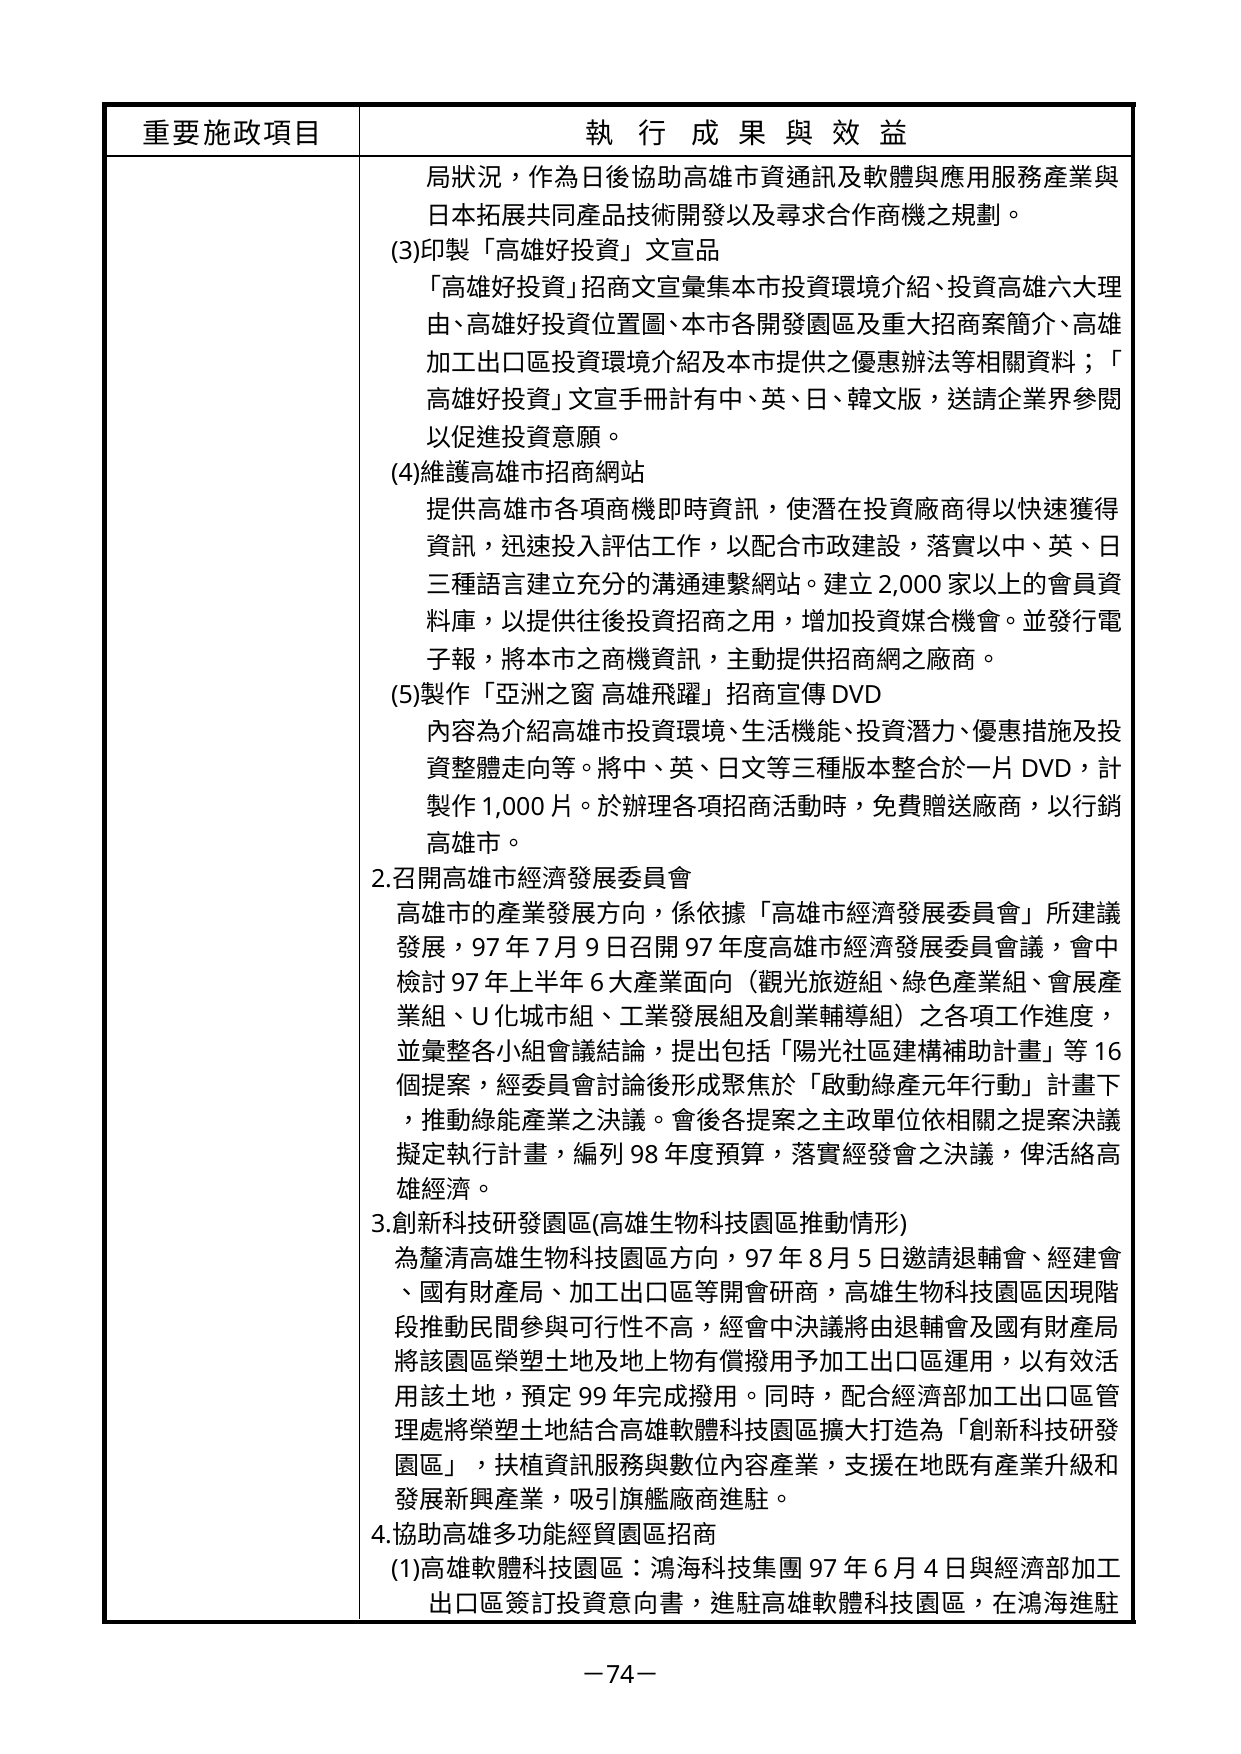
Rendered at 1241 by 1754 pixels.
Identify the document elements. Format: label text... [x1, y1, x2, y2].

table_cell [107, 157, 359, 1619]
table_cell 局狀況，作為日後協助高雄市資通訊及軟體與應用服務產業與日本拓展共同產品技術開發以及尋求合作商機之規劃。 (3)印製「高雄好投資」文宣品 「高雄好投資」招商文宣彙集本市投資環境介紹、投資高雄六大理由、高雄好投資位置圖、本市各開發園區及重大招商案簡介、高雄加工出口區投資環境介紹及本市提供之優惠辦法等相關資料；「高雄好投資」文宣手冊計有中、英、日、韓文版，送請企業界參閱以促進投資意願。 (4)維護高雄市招商網站 提供高雄市各項商機即時資訊，使潛在投資廠商得以快速獲得資訊，迅速投入評估工作，以配合市政建設，落實以中、英、日三種語言建立充分的溝通連繫網站。建立2,000家以上的會員資料庫，以提供往後投資招商之用，增加投資媒合機會。並發行電子報，將本市之商機資訊，主動提供招商網之廠商。 (5)製作「亞洲之窗 高雄飛躍」招商宣傳DVD 內容為介紹高雄市投資環境、生活機能、投資潛力、優惠措施及投資整體走向等。將中、英、日文等三種版本整合於一片DVD，計製作1,000片。於辦理各項招商活動時，免費贈送廠商，以行銷高雄市。 2.召開高雄市經濟發展委員會 高雄市的產業發展方向，係依據「高雄市經濟發展委員會」所建議發展，97年7月9日召開97年度高雄市經濟發展委員會議，會中檢討97年上半年6大產業面向（觀光旅遊組、綠色產業組、會展產業組、U化城市組、工業發展組及創業輔導組）之各項工作進度，並彙整各小組會議結論，提出包括「陽光社區建構補助計畫」等16個提案，經委員會討論後形成聚焦於「啟動綠產元年行動」計畫下，推動綠能產業之決議。會後各提案之主政單位依相關之提案決議擬定執行計畫，編列98年度預算，落實經發會之決議，俾活絡高雄經濟。 3.創新科技研發園區(高雄生物科技園區推動情形) 為釐清高雄生物科技園區方向，97年8月5日邀請退輔會、經建會、國有財產局、加工出口區等開會研商，高雄生物科技園區因現階段推動民間參與可行性不高，經會中決議將由退輔會及國有財產局將該園區榮塑土地及地上物有償撥用予加工出口區運用，以有效活用該土地，預定99年完成撥用。同時，配合經濟部加工出口區管理處將榮塑土地結合高雄軟體科技園區擴大打造為「創新科技研發園區」，扶植資訊服務與數位內容產業，支援在地既有產業升級和發展新興產業，吸引旗艦廠商進駐。 4.協助高雄多功能經貿園區招商 (1)高雄軟體科技園區：鴻海科技集團97年6月4日與經濟部加工出口區簽訂投資意向書，進駐高雄軟體科技園區，在鴻海進駐 [360, 157, 1131, 1619]
table_header 執 行 成 果 與 效 益 [360, 107, 1131, 155]
table_header 重要施政項目 [107, 107, 359, 155]
